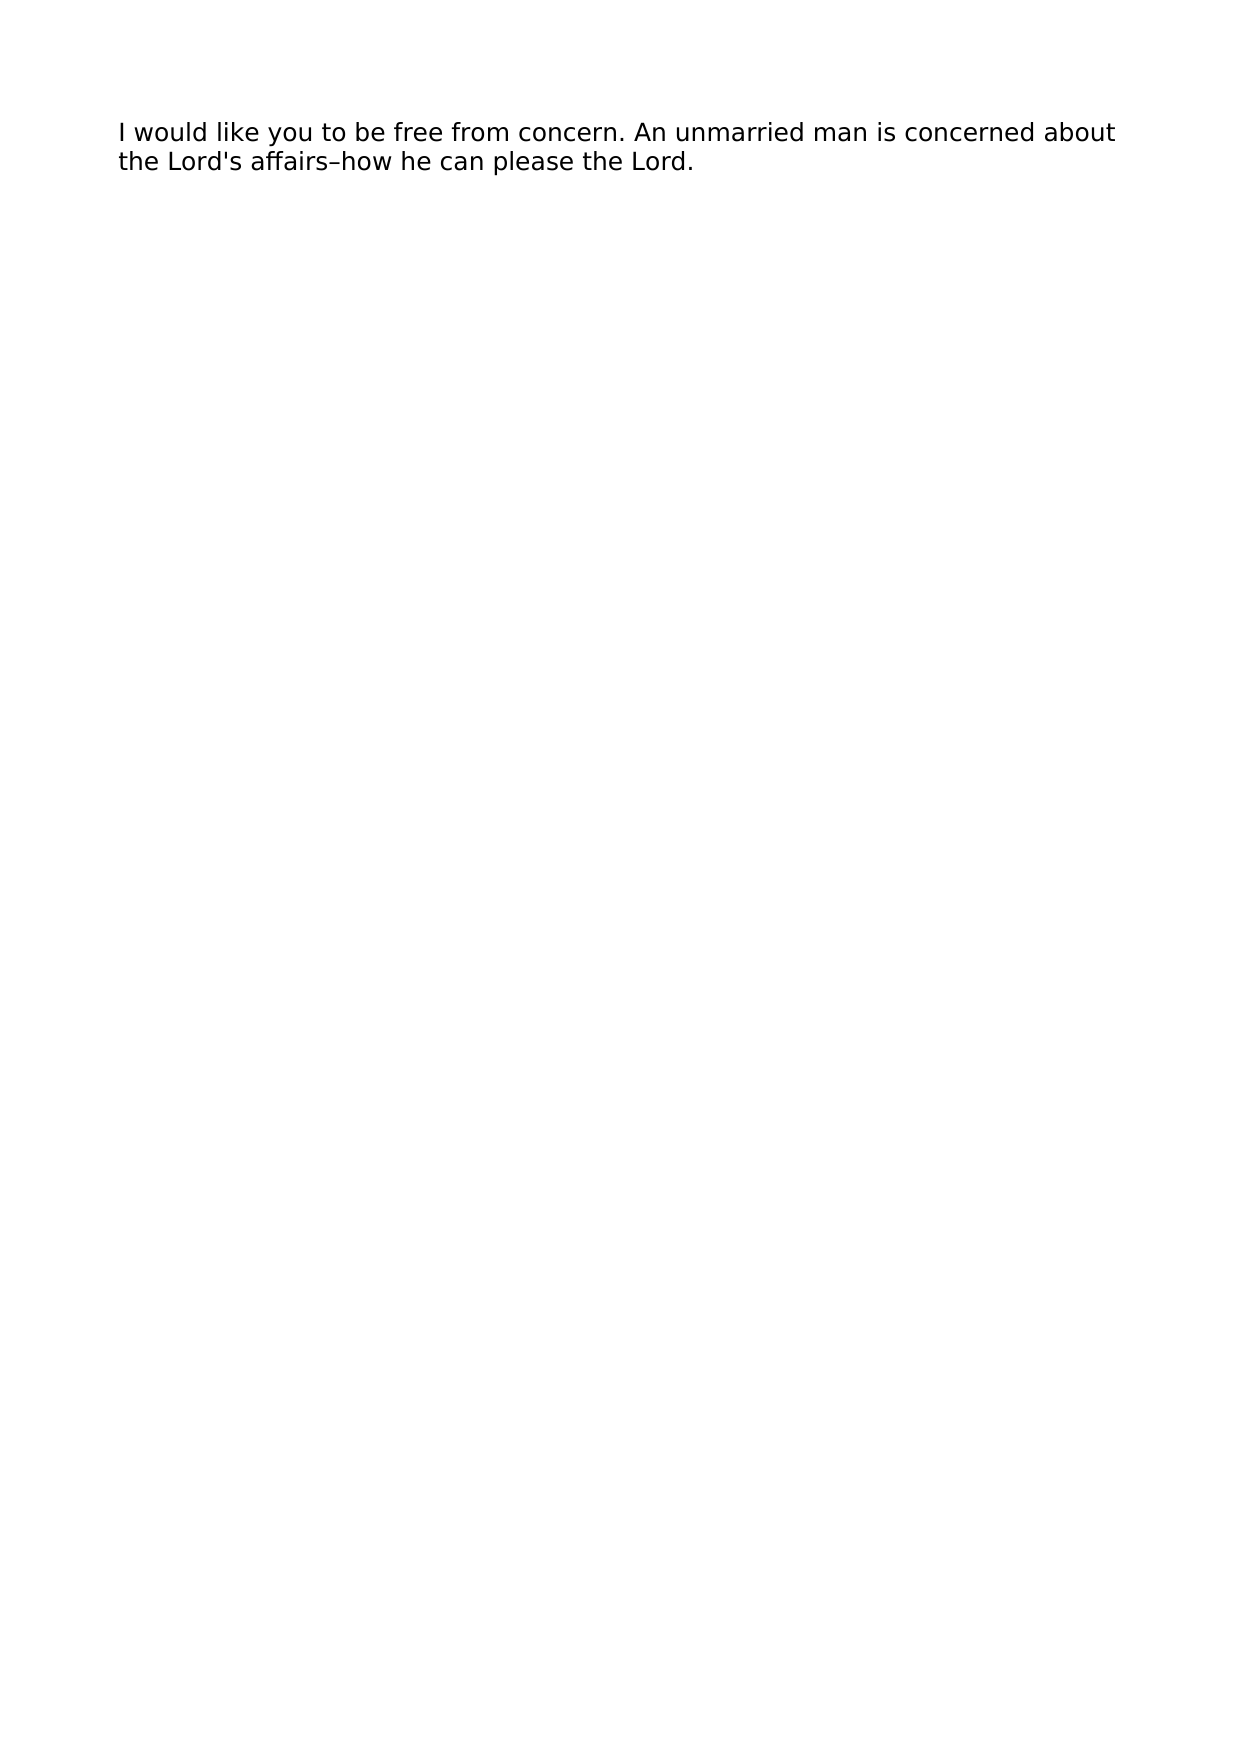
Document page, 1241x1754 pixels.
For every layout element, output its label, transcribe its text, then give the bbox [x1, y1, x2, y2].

text I would like you to be free from concern. An unmarried man is concerned about the Lord's affairs–how he can please the Lord. [118, 118, 1122, 176]
